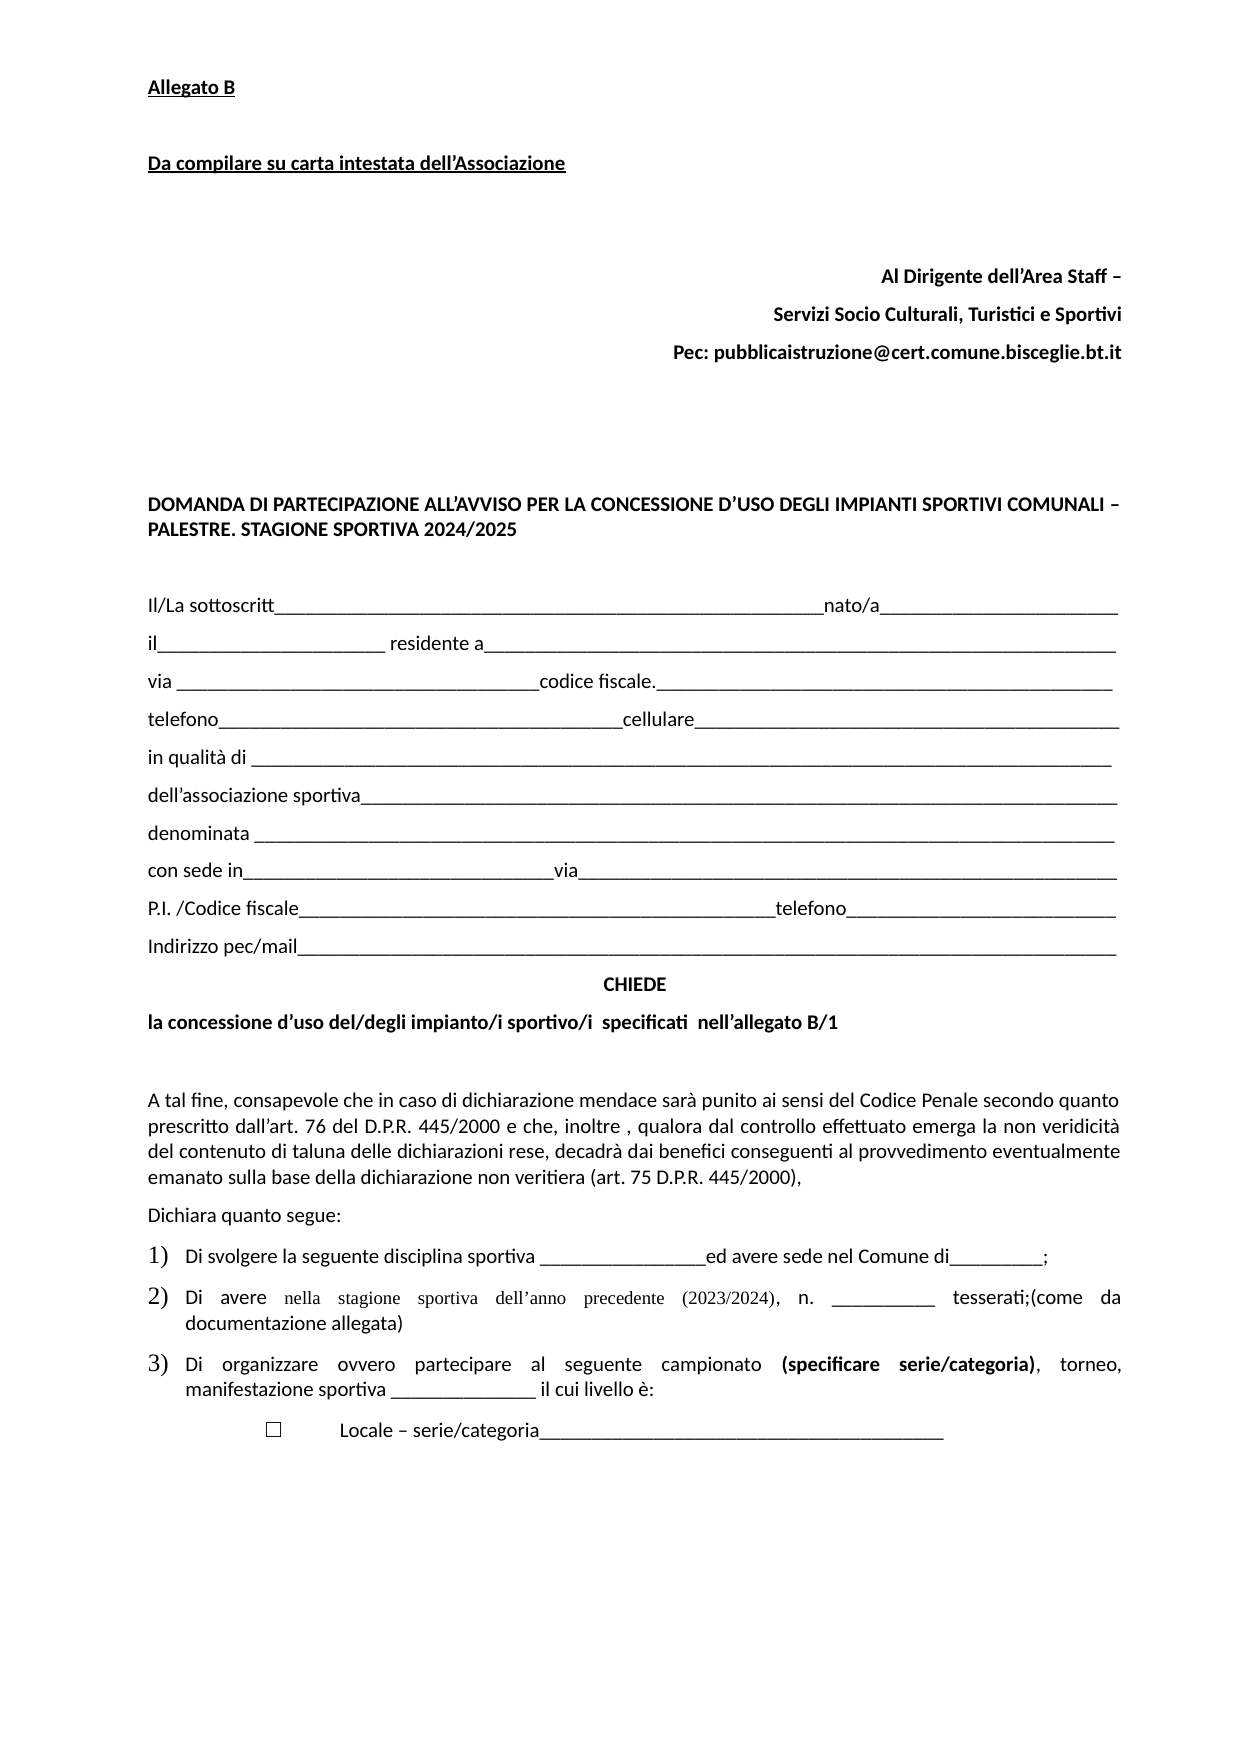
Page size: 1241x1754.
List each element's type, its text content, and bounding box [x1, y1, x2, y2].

text dell’associazione sportiva_________________________________________________________________________ [148, 782, 1122, 807]
text la concessione d’uso del/degli impianto/i sportivo/i specificati nell’allegato B/1 [148, 1009, 1122, 1035]
list Di avere nella stagione sportiva dell’anno precedente (2023/2024), n. __________ tesserati;(come da documentazione allegata) [148, 1281, 1122, 1335]
text Servizi Socio Culturali, Turistici e Sportivi [148, 301, 1122, 327]
text con sede in______________________________via____________________________________________________ [148, 858, 1122, 883]
text Da compilare su carta intestata dell’Associazione [148, 150, 1122, 175]
text in qualità di ___________________________________________________________________________________ [148, 744, 1122, 769]
text Pec: pubblicaistruzione@cert.comune.bisceglie.bt.it [148, 339, 1122, 365]
text telefono_______________________________________cellulare_________________________________________ [148, 706, 1122, 731]
text DOMANDA DI PARTECIPAZIONE ALL’AVVISO PER LA CONCESSIONE D’USO DEGLI IMPIANTI SPORTIVI COMUNALI – PALESTRE. STAGIONE SPORTIVA 2024/2025 [148, 491, 1122, 542]
text Il/La sottoscritt_____________________________________________________nato/a_______________________ [148, 592, 1122, 618]
text CHIEDE [148, 971, 1122, 997]
text il______________________ residente a_____________________________________________________________ [148, 630, 1122, 656]
list Di organizzare ovvero partecipare al seguente campionato (specificare serie/categoria), torneo, manifestazione sportiva ______________ il cui livello è: [148, 1348, 1122, 1402]
text Allegato B [148, 74, 1122, 99]
text A tal fine, consapevole che in caso di dichiarazione mendace sarà punito ai sensi del Codice Penale secondo quanto prescritto dall’art. 76 del D.P.R. 445/2000 e che, inoltre , qualora dal controllo effettuato emerga la non veridicità del contenuto di taluna delle dichiarazioni rese, decadrà dai benefici conseguenti al provvedimento eventualmente emanato sulla base della dichiarazione non veritiera (art. 75 D.P.R. 445/2000), [148, 1088, 1122, 1189]
text denominata ___________________________________________________________________________________ [148, 820, 1122, 845]
text via ___________________________________codice fiscale.____________________________________________ [148, 668, 1122, 693]
text Al Dirigente dell’Area Staff – [148, 263, 1122, 289]
list Di svolgere la seguente disciplina sportiva ________________ed avere sede nel Comune di_________; [148, 1240, 1122, 1268]
text Indirizzo pec/mail_______________________________________________________________________________ [148, 933, 1122, 959]
text P.I. /Codice fiscale______________________________________________telefono__________________________ [148, 896, 1122, 921]
list Locale – serie/categoria_______________________________________ [266, 1414, 1122, 1443]
text Dichiara quanto segue: [148, 1202, 1122, 1227]
